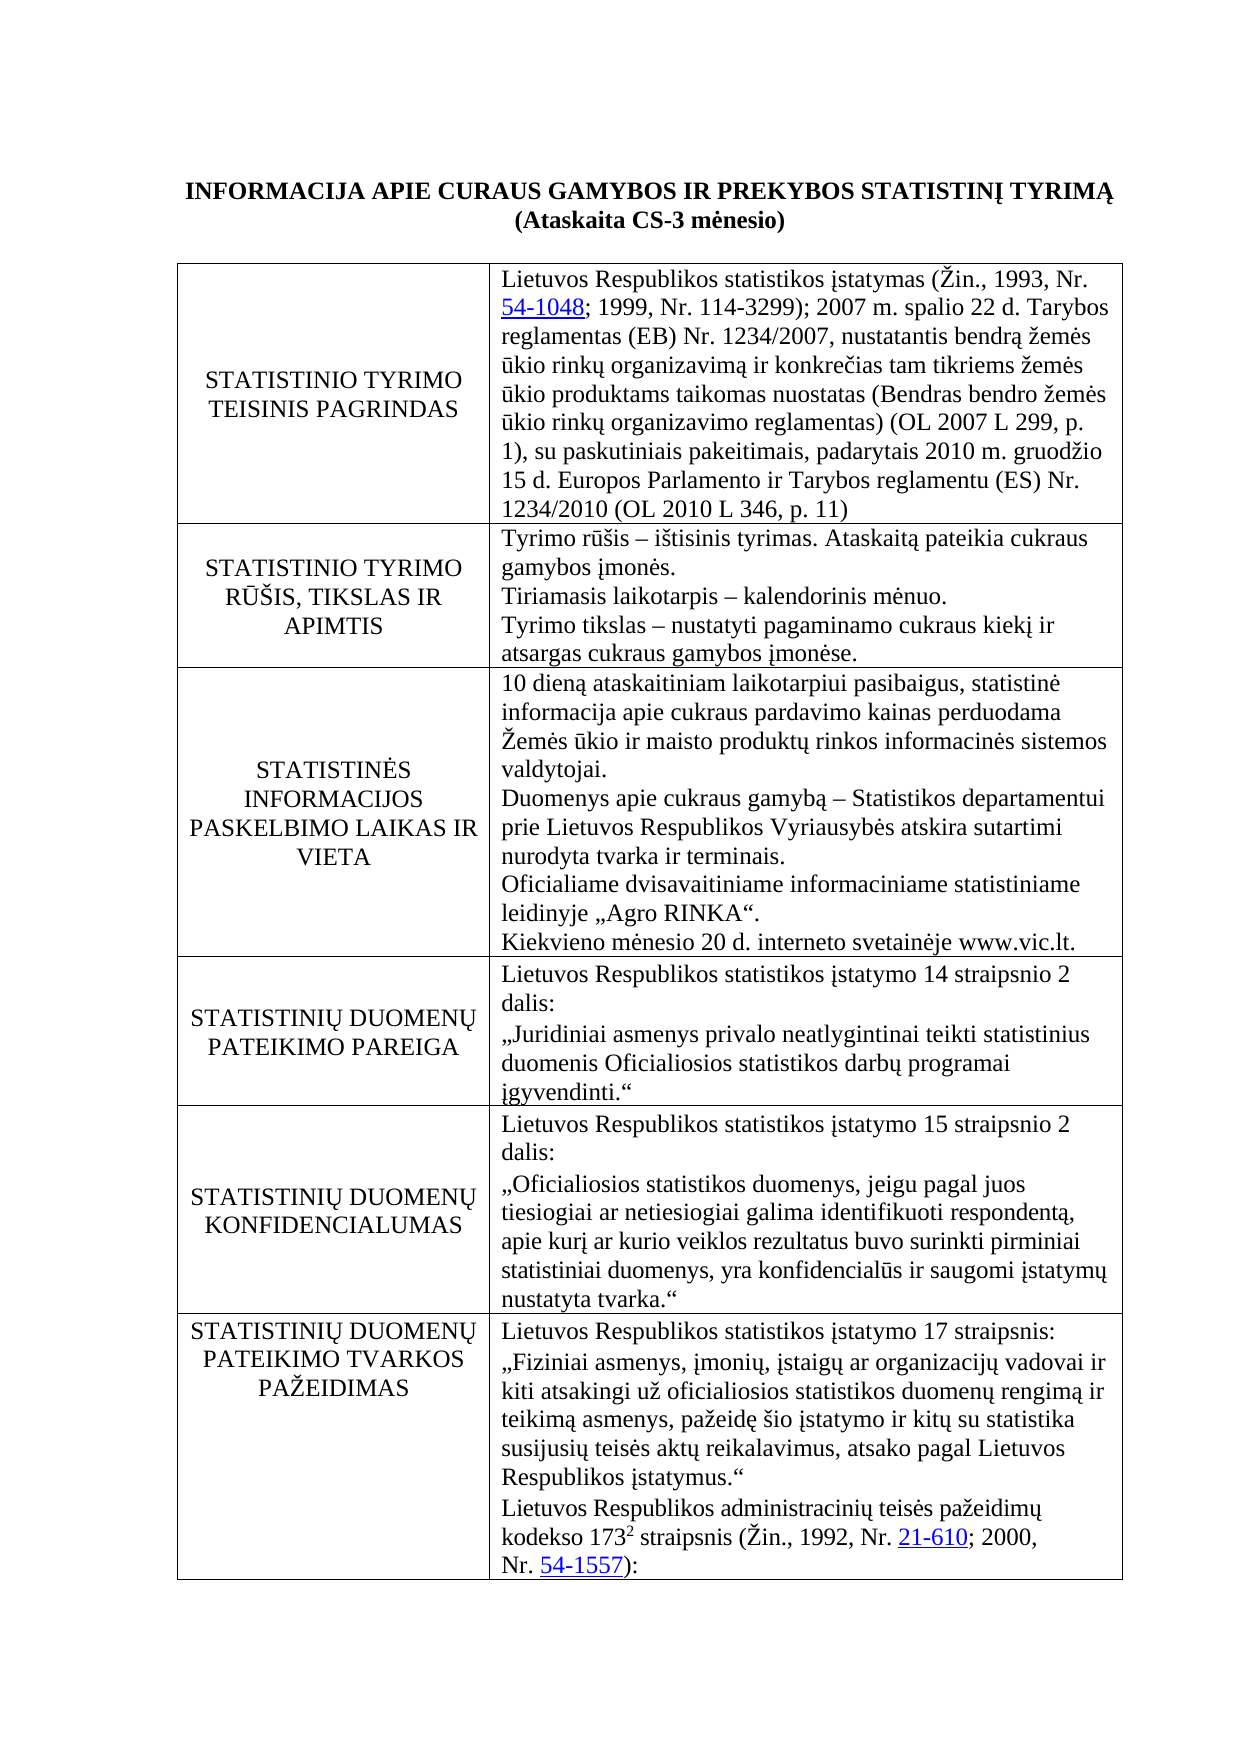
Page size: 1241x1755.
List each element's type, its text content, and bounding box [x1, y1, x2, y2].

text INFORMACIJA APIE CURAUS GAMYBOS IR PREKYBOS STATISTINĮ TYRIMĄ [177, 176, 1122, 205]
table_cell Lietuvos Respublikos statistikos įstatymo 15 straipsnio 2 dalis: „Oficialiosios statistikos duomenys, jeigu pagal juos tiesiogiai ar netiesiogiai galima identifikuoti respondentą, apie kurį ar kurio veiklos rezultatus buvo surinkti pirminiai statistiniai duomenys, yra konfidencialūs ir saugomi įstatymų nustatyta tvarka.“ [490, 1106, 1122, 1312]
table_cell STATISTINIŲ DUOMENŲ PATEIKIMO PAREIGA [178, 957, 489, 1105]
text (Ataskaita CS-3 mėnesio) [177, 205, 1122, 234]
table_cell STATISTINIŲ DUOMENŲ KONFIDENCIALUMAS [178, 1106, 489, 1312]
table_header Lietuvos Respublikos statistikos įstatymas (Žin., 1993, Nr. 54-1048; 1999, Nr. 114-3299); 2007 m. spalio 22 d. Tarybos reglamentas (EB) Nr. 1234/2007, nustatantis bendrą žemės ūkio rinkų organizavimą ir konkrečias tam tikriems žemės ūkio produktams taikomas nuostatas (Bendras bendro žemės ūkio rinkų organizavimo reglamentas) (OL 2007 L 299, p. 1), su paskutiniais pakeitimais, padarytais 2010 m. gruodžio 15 d. Europos Parlamento ir Tarybos reglamentu (ES) Nr. 1234/2010 (OL 2010 L 346, p. 11) [490, 264, 1122, 522]
table_cell STATISTINIŲ DUOMENŲ PATEIKIMO TVARKOS PAŽEIDIMAS [178, 1314, 489, 1579]
table_cell Lietuvos Respublikos statistikos įstatymo 17 straipsnis: „Fiziniai asmenys, įmonių, įstaigų ar organizacijų vadovai ir kiti atsakingi už oficialiosios statistikos duomenų rengimą ir teikimą asmenys, pažeidę šio įstatymo ir kitų su statistika susijusių teisės aktų reikalavimus, atsako pagal Lietuvos Respublikos įstatymus.“ Lietuvos Respublikos administracinių teisės pažeidimų kodekso 1732 straipsnis (Žin., 1992, Nr. 21-610; 2000, Nr. 54-1557): [490, 1314, 1122, 1579]
table_cell 10 dieną ataskaitiniam laikotarpiui pasibaigus, statistinė informacija apie cukraus pardavimo kainas perduodama Žemės ūkio ir maisto produktų rinkos informacinės sistemos valdytojai. Duomenys apie cukraus gamybą – Statistikos departamentui prie Lietuvos Respublikos Vyriausybės atskira sutartimi nurodyta tvarka ir terminais. Oficialiame dvisavaitiniame informaciniame statistiniame leidinyje „Agro RINKA“. Kiekvieno mėnesio 20 d. interneto svetainėje www.vic.lt. [490, 668, 1122, 956]
table_cell STATISTINĖS INFORMACIJOS PASKELBIMO LAIKAS IR VIETA [178, 668, 489, 956]
table_cell Lietuvos Respublikos statistikos įstatymo 14 straipsnio 2 dalis: „Juridiniai asmenys privalo neatlygintinai teikti statistinius duomenis Oficialiosios statistikos darbų programai įgyvendinti.“ [490, 957, 1122, 1105]
table_cell STATISTINIO TYRIMO RŪŠIS, TIKSLAS IR APIMTIS [178, 524, 489, 667]
table_cell Tyrimo rūšis – ištisinis tyrimas. Ataskaitą pateikia cukraus gamybos įmonės. Tiriamasis laikotarpis – kalendorinis mėnuo. Tyrimo tikslas – nustatyti pagaminamo cukraus kiekį ir atsargas cukraus gamybos įmonėse. [490, 524, 1122, 667]
table_header STATISTINIO TYRIMO TEISINIS PAGRINDAS [178, 264, 489, 522]
